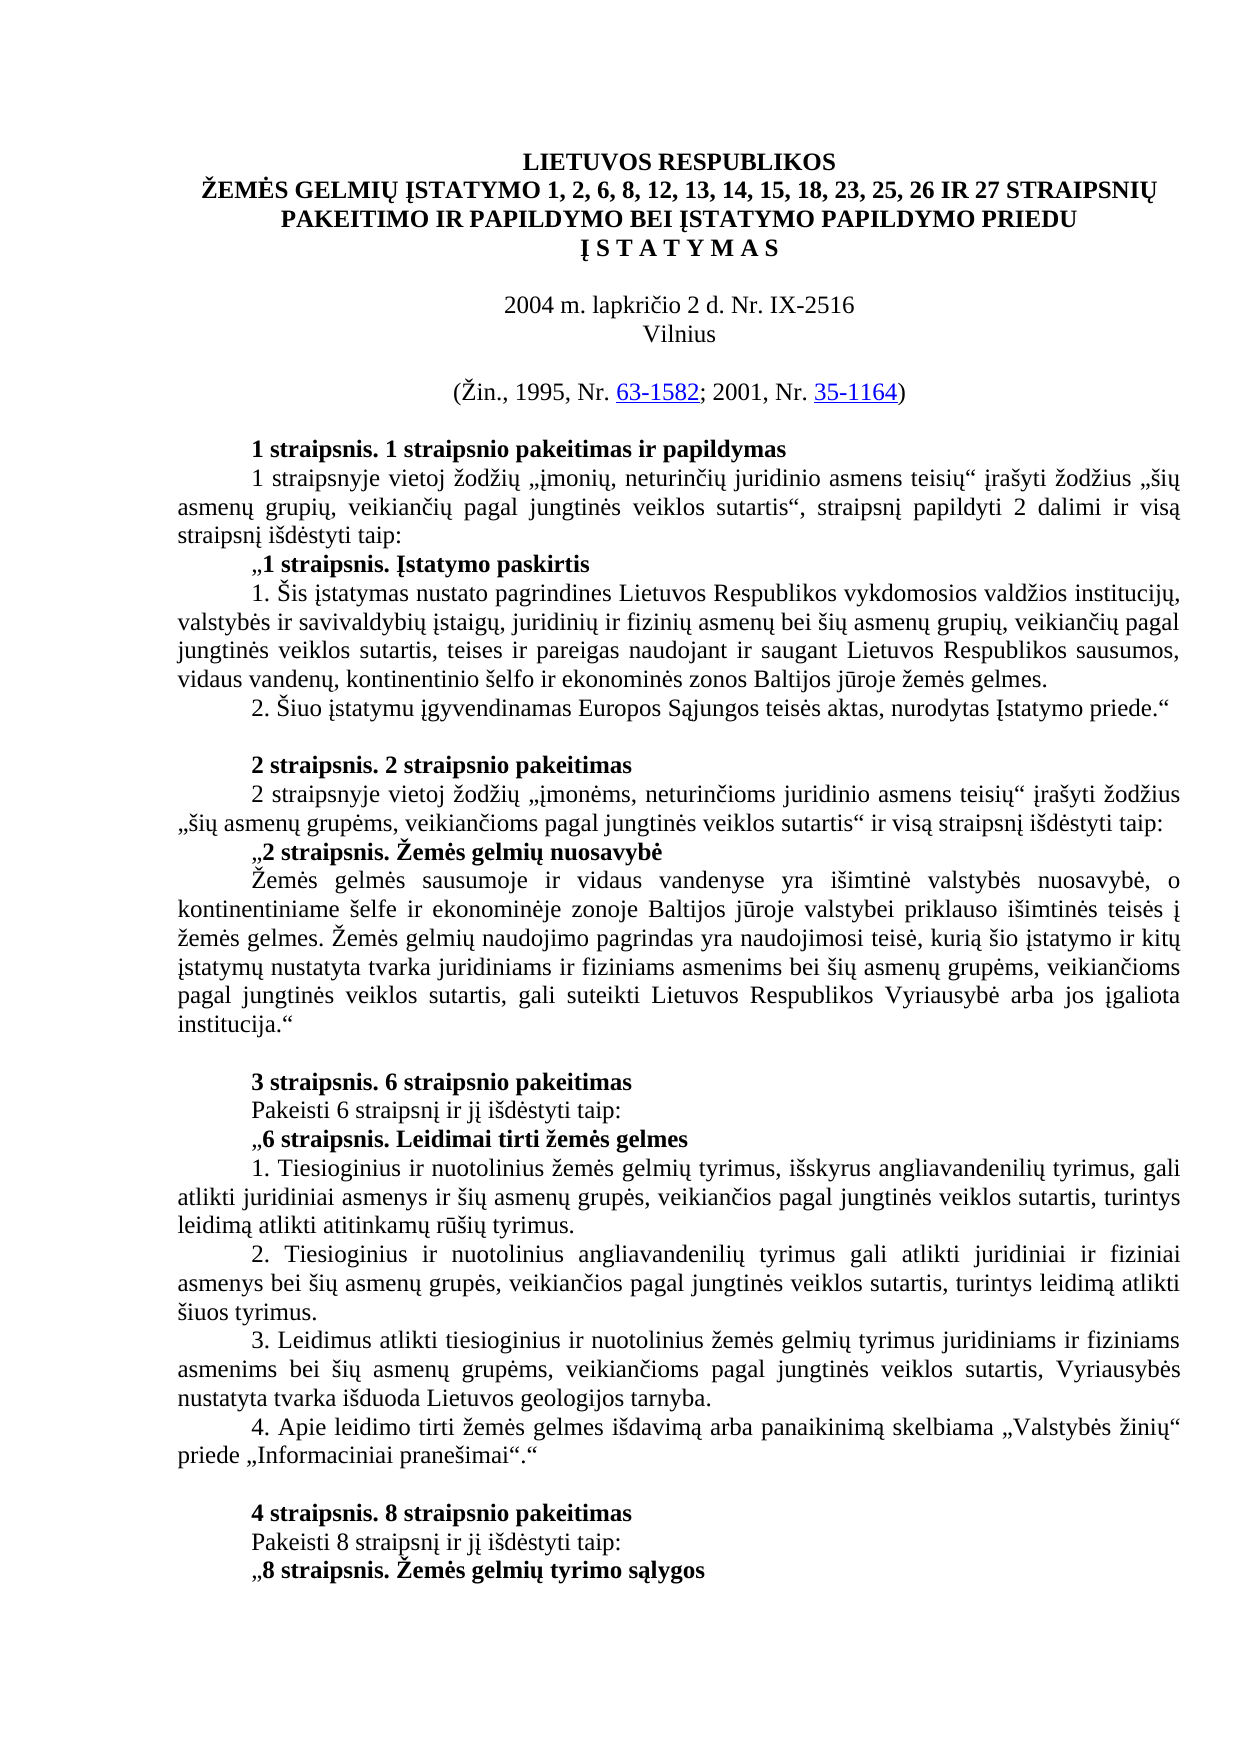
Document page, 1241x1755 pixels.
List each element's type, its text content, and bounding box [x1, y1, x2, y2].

text LIETUVOS RESPUBLIKOS [177, 147, 1181, 176]
text „1 straipsnis. Įstatymo paskirtis [177, 549, 1181, 578]
text 3 straipsnis. 6 straipsnio pakeitimas [177, 1067, 1181, 1096]
text (Žin., 1995, Nr. 63-1582; 2001, Nr. 35-1164) [177, 377, 1181, 406]
text 1 straipsnis. 1 straipsnio pakeitimas ir papildymas [177, 434, 1181, 463]
text 4 straipsnis. 8 straipsnio pakeitimas [177, 1498, 1181, 1527]
text 1. Šis įstatymas nustato pagrindines Lietuvos Respublikos vykdomosios valdžios institucijų, valstybės ir savivaldybių įstaigų, juridinių ir fizinių asmenų bei šių asmenų grupių, veikiančių pagal jungtinės veiklos sutartis, teises ir pareigas naudojant ir saugant Lietuvos Respublikos sausumos, vidaus vandenų, kontinentinio šelfo ir ekonominės zonos Baltijos jūroje žemės gelmes. [177, 578, 1181, 693]
text 2. Tiesioginius ir nuotolinius angliavandenilių tyrimus gali atlikti juridiniai ir fiziniai asmenys bei šių asmenų grupės, veikiančios pagal jungtinės veiklos sutartis, turintys leidimą atlikti šiuos tyrimus. [177, 1239, 1181, 1326]
text Pakeisti 6 straipsnį ir jį išdėstyti taip: [177, 1096, 1181, 1124]
text 2004 m. lapkričio 2 d. Nr. IX-2516 [177, 291, 1181, 319]
text Vilnius [177, 319, 1181, 348]
text „6 straipsnis. Leidimai tirti žemės gelmes [177, 1124, 1181, 1153]
text 1. Tiesioginius ir nuotolinius žemės gelmių tyrimus, išskyrus angliavandenilių tyrimus, gali atlikti juridiniai asmenys ir šių asmenų grupės, veikiančios pagal jungtinės veiklos sutartis, turintys leidimą atlikti atitinkamų rūšių tyrimus. [177, 1153, 1181, 1239]
text 2. Šiuo įstatymu įgyvendinamas Europos Sąjungos teisės aktas, nurodytas Įstatymo priede.“ [177, 693, 1181, 722]
text 3. Leidimus atlikti tiesioginius ir nuotolinius žemės gelmių tyrimus juridiniams ir fiziniams asmenims bei šių asmenų grupėms, veikiančioms pagal jungtinės veiklos sutartis, Vyriausybės nustatyta tvarka išduoda Lietuvos geologijos tarnyba. [177, 1326, 1181, 1412]
text Žemės gelmės sausumoje ir vidaus vandenyse yra išimtinė valstybės nuosavybė, o kontinentiniame šelfe ir ekonominėje zonoje Baltijos jūroje valstybei priklauso išimtinės teisės į žemės gelmes. Žemės gelmių naudojimo pagrindas yra naudojimosi teisė, kurią šio įstatymo ir kitų įstatymų nustatyta tvarka juridiniams ir fiziniams asmenims bei šių asmenų grupėms, veikiančioms pagal jungtinės veiklos sutartis, gali suteikti Lietuvos Respublikos Vyriausybė arba jos įgaliota institucija.“ [177, 866, 1181, 1038]
text 2 straipsnis. 2 straipsnio pakeitimas [177, 751, 1181, 779]
text „8 straipsnis. Žemės gelmių tyrimo sąlygos [177, 1556, 1181, 1584]
text 4. Apie leidimo tirti žemės gelmes išdavimą arba panaikinimą skelbiama „Valstybės žinių“ priede „Informaciniai pranešimai“.“ [177, 1412, 1181, 1469]
text Pakeisti 8 straipsnį ir jį išdėstyti taip: [177, 1527, 1181, 1556]
text 1 straipsnyje vietoj žodžių „įmonių, neturinčių juridinio asmens teisių“ įrašyti žodžius „šių asmenų grupių, veikiančių pagal jungtinės veiklos sutartis“, straipsnį papildyti 2 dalimi ir visą straipsnį išdėstyti taip: [177, 463, 1181, 549]
text Į S T A T Y M A S [177, 233, 1181, 262]
text „2 straipsnis. Žemės gelmių nuosavybė [177, 837, 1181, 866]
text 2 straipsnyje vietoj žodžių „įmonėms, neturinčioms juridinio asmens teisių“ įrašyti žodžius „šių asmenų grupėms, veikiančioms pagal jungtinės veiklos sutartis“ ir visą straipsnį išdėstyti taip: [177, 779, 1181, 837]
text ŽEMĖS GELMIŲ ĮSTATYMO 1, 2, 6, 8, 12, 13, 14, 15, 18, 23, 25, 26 IR 27 STRAIPSNIŲ PAKEITIMO IR PAPILDYMO BEI ĮSTATYMO PAPILDYMO PRIEDU [177, 176, 1181, 233]
